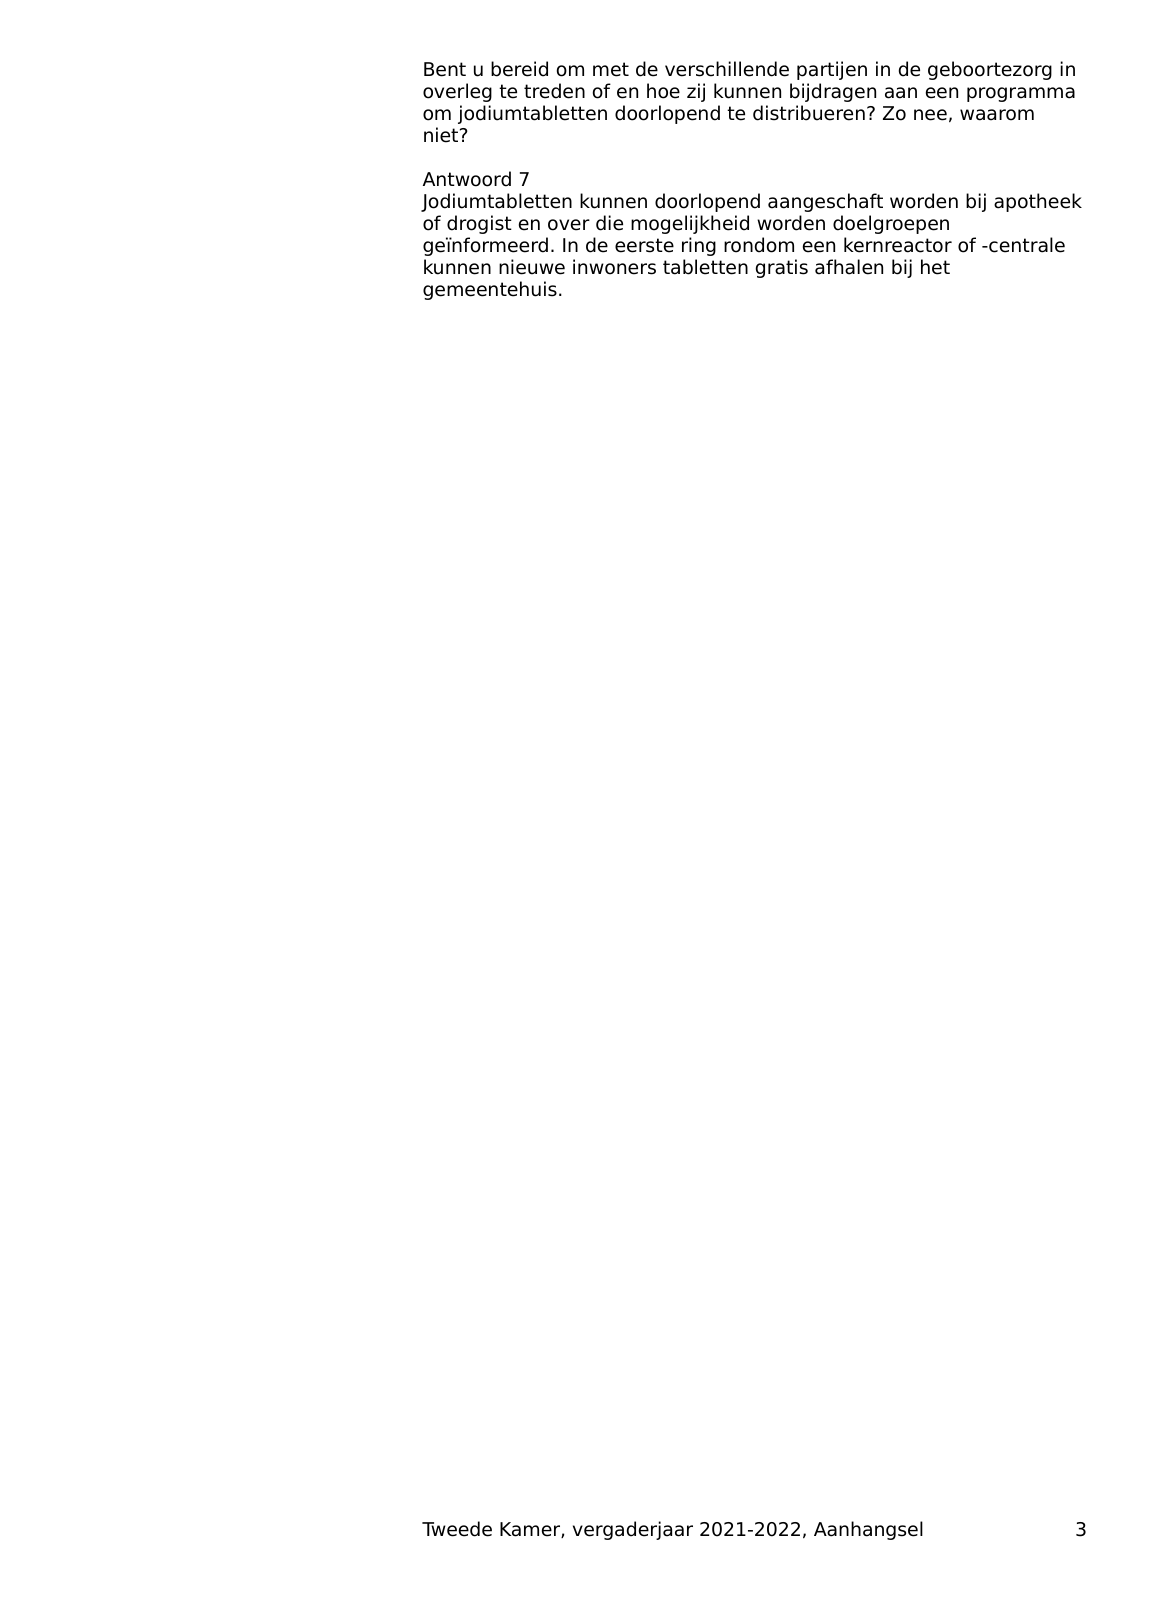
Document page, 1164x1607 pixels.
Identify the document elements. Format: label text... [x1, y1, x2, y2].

text Bent u bereid om met de verschillende partijen in de geboortezorg in overleg te treden of en hoe zij kunnen bijdragen aan een programma om jodiumtabletten doorlopend te distribueren? Zo nee, waarom niet? [422, 59, 1087, 147]
text Antwoord 7 [422, 169, 1087, 191]
text Jodiumtabletten kunnen doorlopend aangeschaft worden bij apotheek of drogist en over die mogelijkheid worden doelgroepen geïnformeerd. In de eerste ring rondom een kernreactor of -centrale kunnen nieuwe inwoners tabletten gratis afhalen bij het gemeentehuis. [422, 191, 1087, 301]
